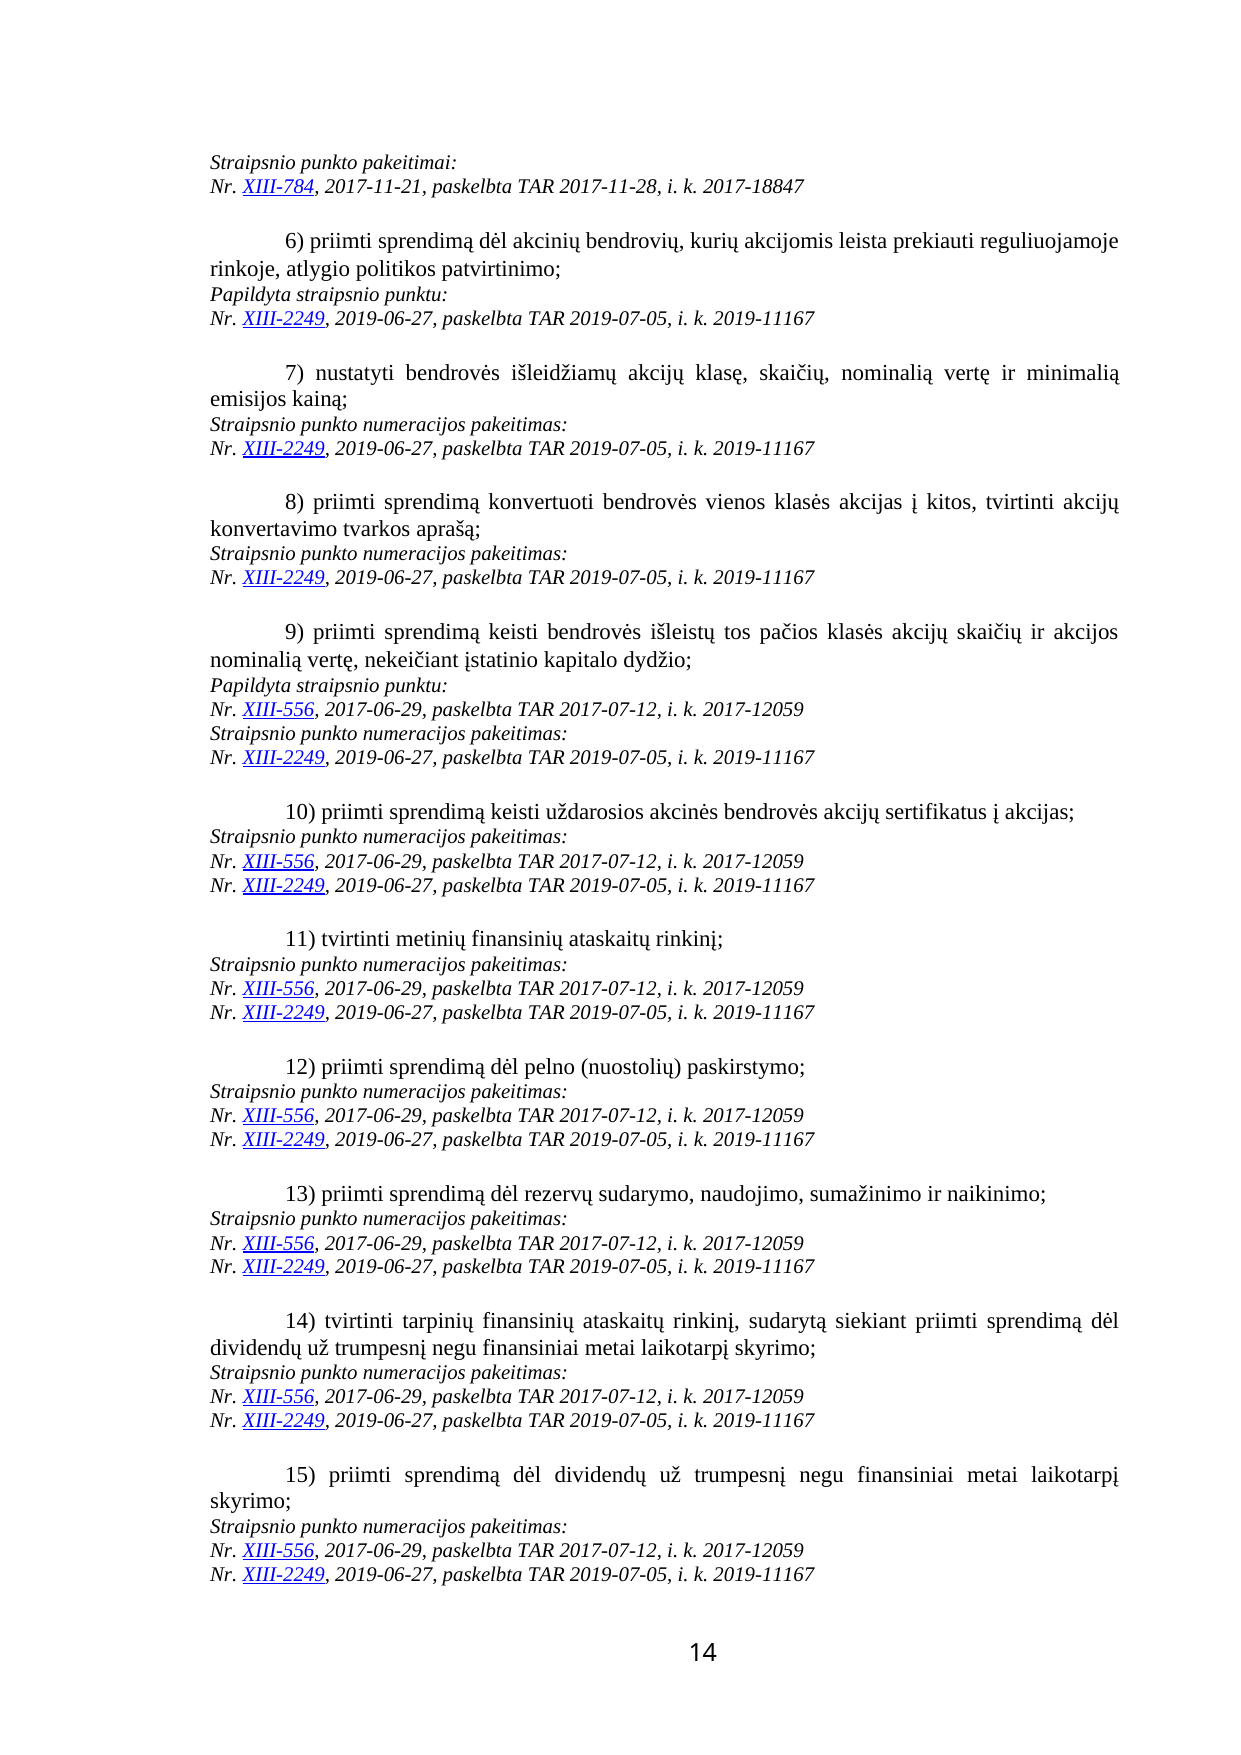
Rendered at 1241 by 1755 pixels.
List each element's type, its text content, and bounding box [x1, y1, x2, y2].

text 12) priimti sprendimą dėl pelno (nuostolių) paskirstymo; [210, 1053, 1120, 1079]
text Nr. XIII-2249, 2019-06-27, paskelbta TAR 2019-07-05, i. k. 2019-11167 [210, 873, 1120, 897]
text Straipsnio punkto numeracijos pakeitimas: [210, 541, 1120, 565]
text Nr. XIII-2249, 2019-06-27, paskelbta TAR 2019-07-05, i. k. 2019-11167 [210, 1562, 1120, 1586]
text 13) priimti sprendimą dėl rezervų sudarymo, naudojimo, sumažinimo ir naikinimo; [210, 1180, 1120, 1206]
text Nr. XIII-2249, 2019-06-27, paskelbta TAR 2019-07-05, i. k. 2019-11167 [210, 745, 1120, 769]
text Straipsnio punkto pakeitimai: [210, 150, 1120, 174]
text Nr. XIII-556, 2017-06-29, paskelbta TAR 2017-07-12, i. k. 2017-12059 [210, 1230, 1120, 1254]
text Papildyta straipsnio punktu: [210, 673, 1120, 697]
text Nr. XIII-2249, 2019-06-27, paskelbta TAR 2019-07-05, i. k. 2019-11167 [210, 306, 1120, 330]
text 10) priimti sprendimą keisti uždarosios akcinės bendrovės akcijų sertifikatus į akcijas; [210, 798, 1120, 824]
text Nr. XIII-2249, 2019-06-27, paskelbta TAR 2019-07-05, i. k. 2019-11167 [210, 1254, 1120, 1278]
text Papildyta straipsnio punktu: [210, 282, 1120, 306]
text Nr. XIII-556, 2017-06-29, paskelbta TAR 2017-07-12, i. k. 2017-12059 [210, 848, 1120, 873]
text Nr. XIII-2249, 2019-06-27, paskelbta TAR 2019-07-05, i. k. 2019-11167 [210, 565, 1120, 589]
text Straipsnio punkto numeracijos pakeitimas: [210, 1514, 1120, 1538]
text 11) tvirtinti metinių finansinių ataskaitų rinkinį; [210, 925, 1120, 952]
text 14) tvirtinti tarpinių finansinių ataskaitų rinkinį, sudarytą siekiant priimti sprendimą dėl dividendų už trumpesnį negu finansiniai metai laikotarpį skyrimo; [210, 1307, 1120, 1360]
text 8) priimti sprendimą konvertuoti bendrovės vienos klasės akcijas į kitos, tvirtinti akcijų konvertavimo tvarkos aprašą; [210, 488, 1120, 541]
text Straipsnio punkto numeracijos pakeitimas: [210, 1360, 1120, 1384]
text Nr. XIII-2249, 2019-06-27, paskelbta TAR 2019-07-05, i. k. 2019-11167 [210, 436, 1120, 460]
text 15) priimti sprendimą dėl dividendų už trumpesnį negu finansiniai metai laikotarpį skyrimo; [210, 1461, 1120, 1514]
text Straipsnio punkto numeracijos pakeitimas: [210, 412, 1120, 436]
text Nr. XIII-556, 2017-06-29, paskelbta TAR 2017-07-12, i. k. 2017-12059 [210, 1103, 1120, 1127]
text Nr. XIII-2249, 2019-06-27, paskelbta TAR 2019-07-05, i. k. 2019-11167 [210, 1408, 1120, 1432]
text 6) priimti sprendimą dėl akcinių bendrovių, kurių akcijomis leista prekiauti reguliuojamoje rinkoje, atlygio politikos patvirtinimo; [210, 227, 1120, 282]
text Nr. XIII-2249, 2019-06-27, paskelbta TAR 2019-07-05, i. k. 2019-11167 [210, 1000, 1120, 1024]
text Nr. XIII-2249, 2019-06-27, paskelbta TAR 2019-07-05, i. k. 2019-11167 [210, 1127, 1120, 1151]
text Nr. XIII-784, 2017-11-21, paskelbta TAR 2017-11-28, i. k. 2017-18847 [210, 174, 1120, 198]
text 9) priimti sprendimą keisti bendrovės išleistų tos pačios klasės akcijų skaičių ir akcijos nominalią vertę, nekeičiant įstatinio kapitalo dydžio; [210, 618, 1120, 673]
text 7) nustatyti bendrovės išleidžiamų akcijų klasę, skaičių, nominalią vertę ir minimalią emisijos kainą; [210, 359, 1120, 412]
text Straipsnio punkto numeracijos pakeitimas: [210, 721, 1120, 745]
text Straipsnio punkto numeracijos pakeitimas: [210, 1206, 1120, 1230]
text Nr. XIII-556, 2017-06-29, paskelbta TAR 2017-07-12, i. k. 2017-12059 [210, 976, 1120, 1000]
text Straipsnio punkto numeracijos pakeitimas: [210, 952, 1120, 976]
text Nr. XIII-556, 2017-06-29, paskelbta TAR 2017-07-12, i. k. 2017-12059 [210, 697, 1120, 721]
text Straipsnio punkto numeracijos pakeitimas: [210, 1079, 1120, 1103]
text Nr. XIII-556, 2017-06-29, paskelbta TAR 2017-07-12, i. k. 2017-12059 [210, 1538, 1120, 1562]
text Nr. XIII-556, 2017-06-29, paskelbta TAR 2017-07-12, i. k. 2017-12059 [210, 1384, 1120, 1408]
text Straipsnio punkto numeracijos pakeitimas: [210, 824, 1120, 848]
